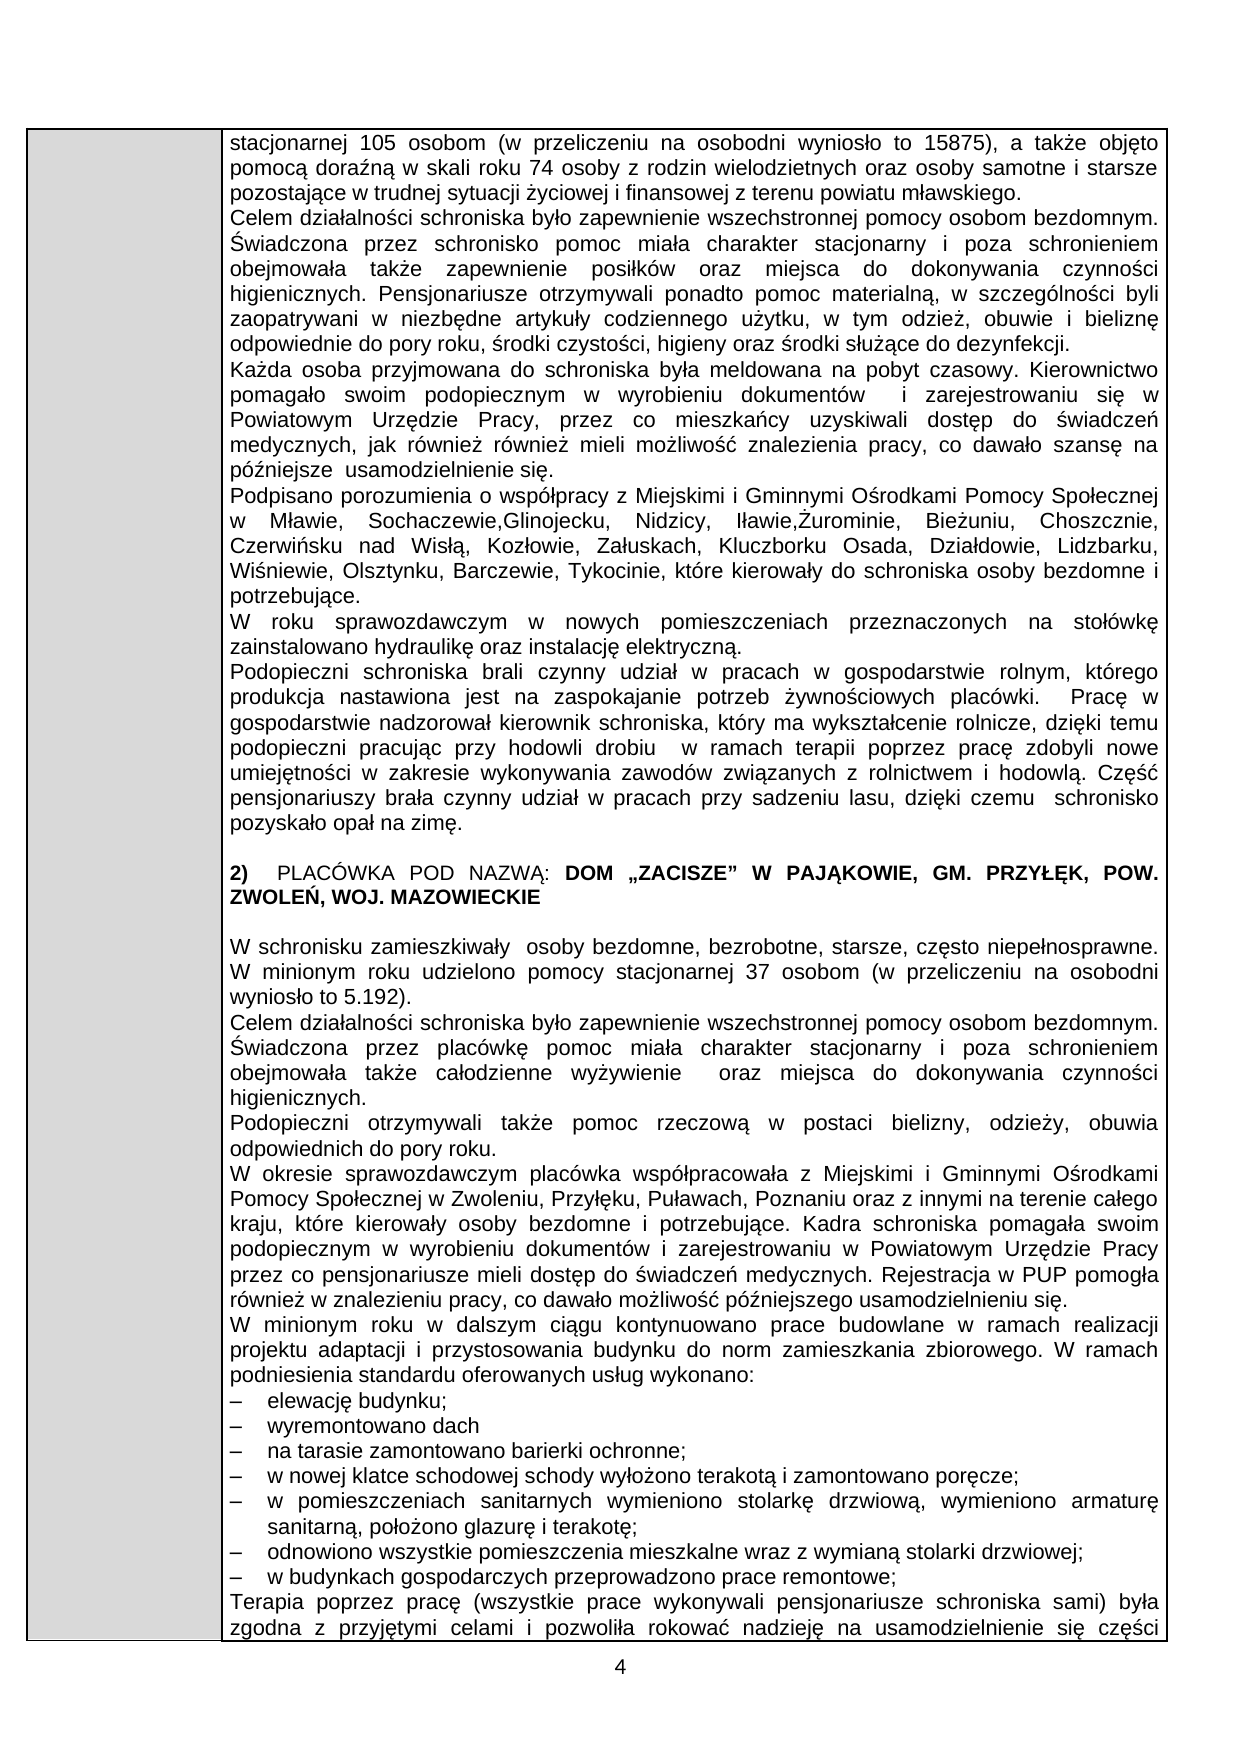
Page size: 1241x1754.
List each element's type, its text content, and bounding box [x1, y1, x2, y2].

table_cell stacjonarnej 105 osobom (w przeliczeniu na osobodni wyniosło to 15875), a także objęto pomocą doraźną w skali roku 74 osoby z rodzin wielodzietnych oraz osoby samotne i starsze pozostające w trudnej sytuacji życiowej i finansowej z terenu powiatu mławskiego. Celem działalności schroniska było zapewnienie wszechstronnej pomocy osobom bezdomnym. Świadczona przez schronisko pomoc miała charakter stacjonarny i poza schronieniem obejmowała także zapewnienie posiłków oraz miejsca do dokonywania czynności higienicznych. Pensjonariusze otrzymywali ponadto pomoc materialną, w szczególności byli zaopatrywani w niezbędne artykuły codziennego użytku, w tym odzież, obuwie i bieliznę odpowiednie do pory roku, środki czystości, higieny oraz środki służące do dezynfekcji. Każda osoba przyjmowana do schroniska była meldowana na pobyt czasowy. Kierownictwo pomagało swoim podopiecznym w wyrobieniu dokumentów i zarejestrowaniu się w Powiatowym Urzędzie Pracy, przez co mieszkańcy uzyskiwali dostęp do świadczeń medycznych, jak również również mieli możliwość znalezienia pracy, co dawało szansę na późniejsze usamodzielnienie się. Podpisano porozumienia o współpracy z Miejskimi i Gminnymi Ośrodkami Pomocy Społecznej w Mławie, Sochaczewie,Glinojecku, Nidzicy, Iławie,Żurominie, Bieżuniu, Choszcznie, Czerwińsku nad Wisłą, Kozłowie, Załuskach, Kluczborku Osada, Działdowie, Lidzbarku, Wiśniewie, Olsztynku, Barczewie, Tykocinie, które kierowały do schroniska osoby bezdomne i potrzebujące. W roku sprawozdawczym w nowych pomieszczeniach przeznaczonych na stołówkę zainstalowano hydraulikę oraz instalację elektryczną. Podopieczni schroniska brali czynny udział w pracach w gospodarstwie rolnym, którego produkcja nastawiona jest na zaspokajanie potrzeb żywnościowych placówki. Pracę w gospodarstwie nadzorował kierownik schroniska, który ma wykształcenie rolnicze, dzięki temu podopieczni pracując przy hodowli drobiu w ramach terapii poprzez pracę zdobyli nowe umiejętności w zakresie wykonywania zawodów związanych z rolnictwem i hodowlą. Część pensjonariuszy brała czynny udział w pracach przy sadzeniu lasu, dzięki czemu schronisko pozyskało opał na zimę. 2) PLACÓWKA POD NAZWĄ: DOM „ZACISZE” W PAJĄKOWIE, GM. PRZYŁĘK, POW. ZWOLEŃ, WOJ. MAZOWIECKIE W schronisku zamieszkiwały osoby bezdomne, bezrobotne, starsze, często niepełnosprawne. W minionym roku udzielono pomocy stacjonarnej 37 osobom (w przeliczeniu na osobodni wyniosło to 5.192). Celem działalności schroniska było zapewnienie wszechstronnej pomocy osobom bezdomnym. Świadczona przez placówkę pomoc miała charakter stacjonarny i poza schronieniem obejmowała także całodzienne wyżywienie oraz miejsca do dokonywania czynności higienicznych. Podopieczni otrzymywali także pomoc rzeczową w postaci bielizny, odzieży, obuwia odpowiednich do pory roku. W okresie sprawozdawczym placówka współpracowała z Miejskimi i Gminnymi Ośrodkami Pomocy Społecznej w Zwoleniu, Przyłęku, Puławach, Poznaniu oraz z innymi na terenie całego kraju, które kierowały osoby bezdomne i potrzebujące. Kadra schroniska pomagała swoim podopiecznym w wyrobieniu dokumentów i zarejestrowaniu w Powiatowym Urzędzie Pracy przez co pensjonariusze mieli dostęp do świadczeń medycznych. Rejestracja w PUP pomogła również w znalezieniu pracy, co dawało możliwość późniejszego usamodzielnieniu się. W minionym roku w dalszym ciągu kontynuowano prace budowlane w ramach realizacji projektu adaptacji i przystosowania budynku do norm zamieszkania zbiorowego. W ramach podniesienia standardu oferowanych usług wykonano: elewację budynku; wyremontowano dach na tarasie zamontowano barierki ochronne; w nowej klatce schodowej schody wyłożono terakotą i zamontowano poręcze; w pomieszczeniach sanitarnych wymieniono stolarkę drzwiową, wymieniono armaturę sanitarną, położono glazurę i terakotę; odnowiono wszystkie pomieszczenia mieszkalne wraz z wymianą stolarki drzwiowej; w budynkach gospodarczych przeprowadzono prace remontowe; Terapia poprzez pracę (wszystkie prace wykonywali pensjonariusze schroniska sami) była zgodna z przyjętymi celami i pozwoliła rokować nadzieję na usamodzielnienie się części [223, 130, 1166, 1639]
table_cell [28, 130, 221, 1639]
